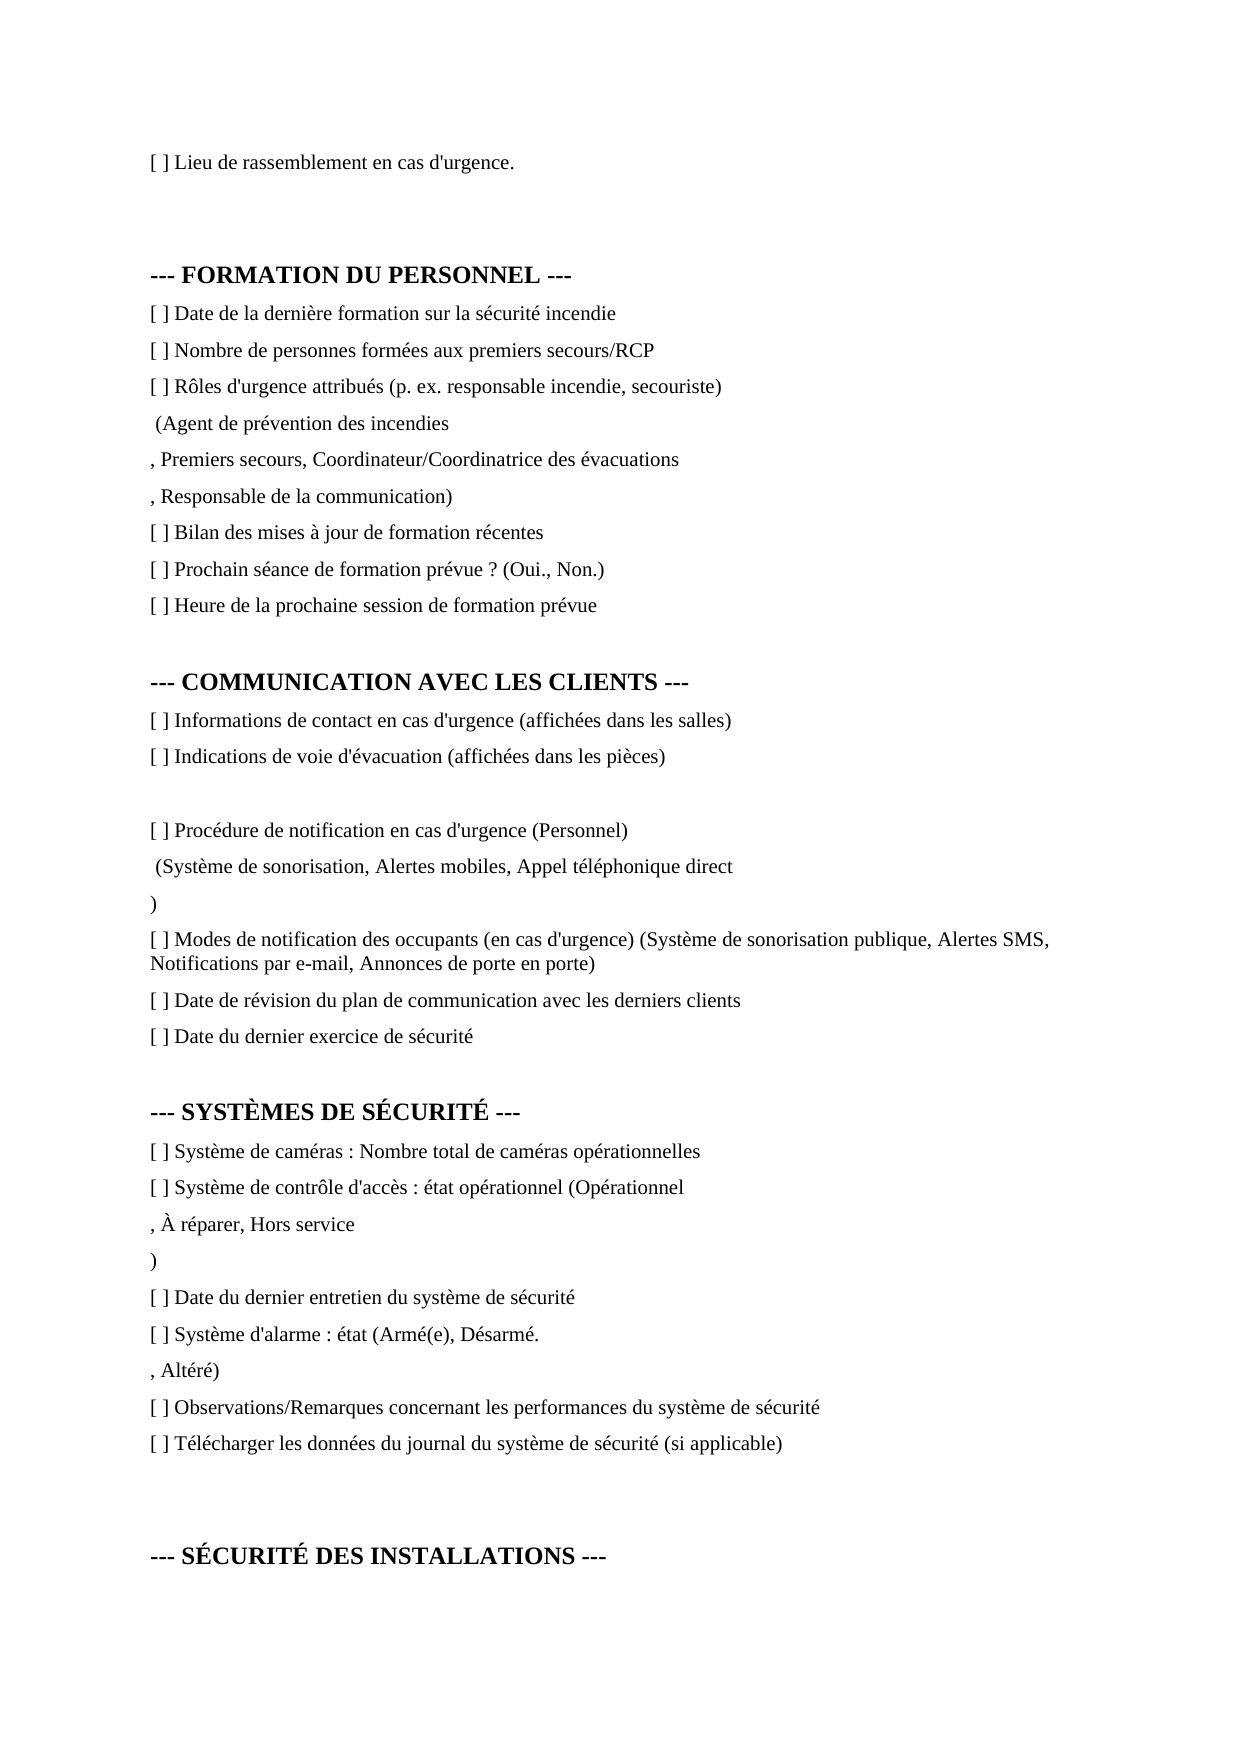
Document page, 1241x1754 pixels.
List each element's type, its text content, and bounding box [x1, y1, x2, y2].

text [ ] Procédure de notification en cas d'urgence (Personnel) [150, 817, 1090, 842]
text [ ] Système d'alarme : état (Armé(e), Désarmé. [150, 1322, 1090, 1346]
text (Agent de prévention des incendies [150, 411, 1090, 435]
text ) [150, 1248, 1090, 1272]
text [ ] Date de révision du plan de communication avec les derniers clients [150, 988, 1090, 1012]
text --- COMMUNICATION AVEC LES CLIENTS --- [150, 667, 1090, 695]
text , Responsable de la communication) [150, 484, 1090, 508]
text [ ] Date du dernier entretien du système de sécurité [150, 1285, 1090, 1309]
text , À réparer, Hors service [150, 1212, 1090, 1236]
text [ ] Système de contrôle d'accès : état opérationnel (Opérationnel [150, 1175, 1090, 1199]
text --- SYSTÈMES DE SÉCURITÉ --- [150, 1097, 1090, 1126]
text [ ] Rôles d'urgence attribués (p. ex. responsable incendie, secouriste) [150, 374, 1090, 398]
text [ ] Date du dernier exercice de sécurité [150, 1024, 1090, 1048]
text , Premiers secours, Coordinateur/Coordinatrice des évacuations [150, 447, 1090, 471]
text [ ] Nombre de personnes formées aux premiers secours/RCP [150, 337, 1090, 362]
text [ ] Système de caméras : Nombre total de caméras opérationnelles [150, 1139, 1090, 1163]
text [ ] Heure de la prochaine session de formation prévue [150, 593, 1090, 617]
text [ ] Date de la dernière formation sur la sécurité incendie [150, 301, 1090, 325]
text --- SÉCURITÉ DES INSTALLATIONS --- [150, 1541, 1090, 1570]
text , Altéré) [150, 1358, 1090, 1382]
text [ ] Informations de contact en cas d'urgence (affichées dans les salles) [150, 708, 1090, 732]
text [ ] Télécharger les données du journal du système de sécurité (si applicable) [150, 1431, 1090, 1455]
text [ ] Indications de voie d'évacuation (affichées dans les pièces) [150, 744, 1090, 768]
text (Système de sonorisation, Alertes mobiles, Appel téléphonique direct [150, 854, 1090, 878]
text [ ] Prochain séance de formation prévue ? (Oui., Non.) [150, 557, 1090, 581]
text [ ] Observations/Remarques concernant les performances du système de sécurité [150, 1395, 1090, 1419]
text [ ] Lieu de rassemblement en cas d'urgence. [150, 150, 1090, 174]
text [ ] Modes de notification des occupants (en cas d'urgence) (Système de sonorisation publique, Alertes SMS, Notifications par e-mail, Annonces de porte en porte) [150, 927, 1090, 975]
text [ ] Bilan des mises à jour de formation récentes [150, 520, 1090, 544]
text --- FORMATION DU PERSONNEL --- [150, 260, 1090, 288]
text ) [150, 891, 1090, 915]
